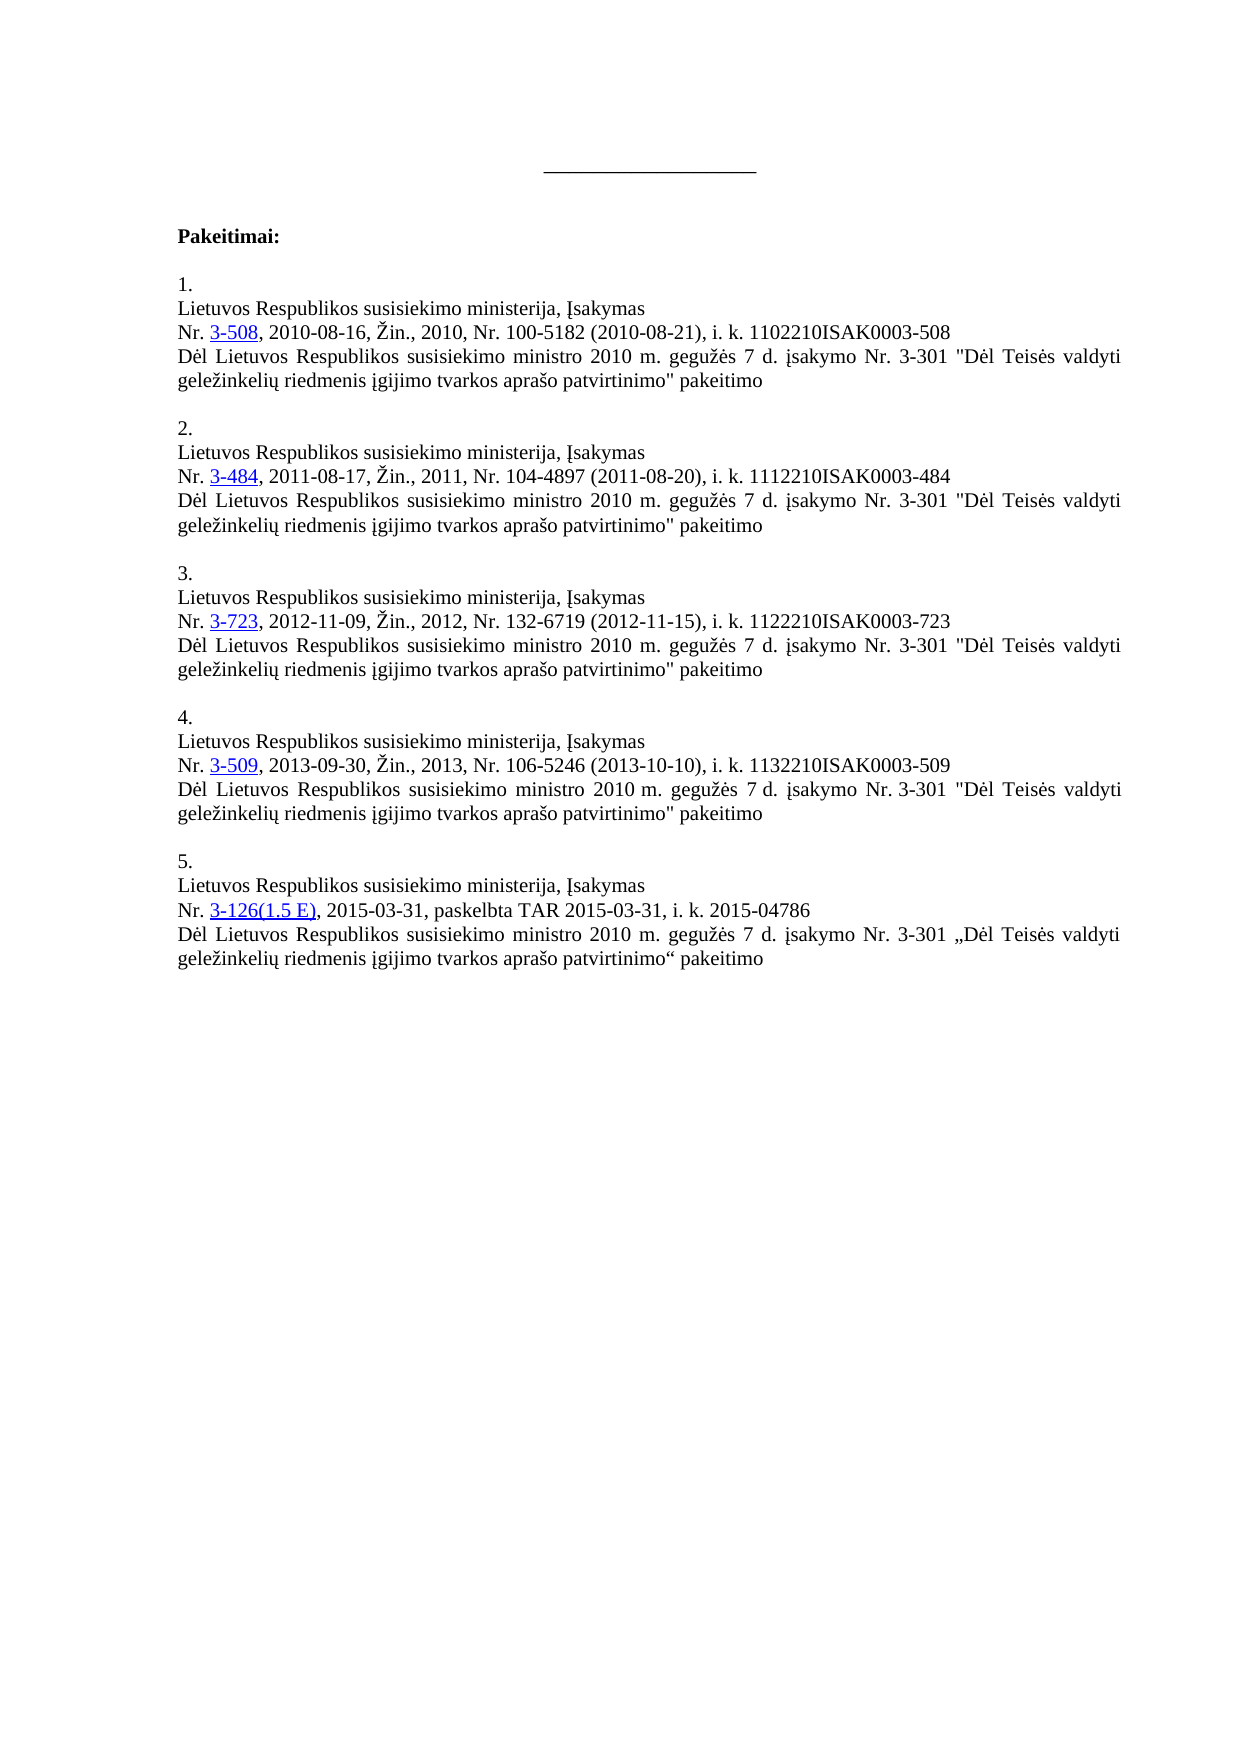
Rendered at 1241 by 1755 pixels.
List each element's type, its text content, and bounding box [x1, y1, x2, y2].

text Dėl Lietuvos Respublikos susisiekimo ministro 2010 m. gegužės 7 d. įsakymo Nr. 3-301 "Dėl Teisės valdyti geležinkelių riedmenis įgijimo tvarkos aprašo patvirtinimo" pakeitimo [177, 488, 1122, 537]
text Nr. 3-508, 2010-08-16, Žin., 2010, Nr. 100-5182 (2010-08-21), i. k. 1102210ISAK0003-508 [177, 320, 1122, 344]
text Lietuvos Respublikos susisiekimo ministerija, Įsakymas [177, 585, 1122, 609]
text Lietuvos Respublikos susisiekimo ministerija, Įsakymas [177, 729, 1122, 753]
text Pakeitimai: [177, 224, 1122, 248]
text Dėl Lietuvos Respublikos susisiekimo ministro 2010 m. gegužės 7 d. įsakymo Nr. 3-301 „Dėl Teisės valdyti geležinkelių riedmenis įgijimo tvarkos aprašo patvirtinimo“ pakeitimo [177, 922, 1122, 970]
text 3. [177, 561, 1122, 585]
text Nr. 3-126(1.5 E), 2015-03-31, paskelbta TAR 2015-03-31, i. k. 2015-04786 [177, 897, 1122, 922]
text 2. [177, 416, 1122, 440]
text 5. [177, 849, 1122, 873]
text Nr. 3-509, 2013-09-30, Žin., 2013, Nr. 106-5246 (2013-10-10), i. k. 1132210ISAK0003-509 [177, 753, 1122, 777]
text Dėl Lietuvos Respublikos susisiekimo ministro 2010 m. gegužės 7 d. įsakymo Nr. 3-301 "Dėl Teisės valdyti geležinkelių riedmenis įgijimo tvarkos aprašo patvirtinimo" pakeitimo [177, 633, 1122, 681]
text Lietuvos Respublikos susisiekimo ministerija, Įsakymas [177, 873, 1122, 897]
text 1. [177, 272, 1122, 296]
text Lietuvos Respublikos susisiekimo ministerija, Įsakymas [177, 440, 1122, 464]
text Dėl Lietuvos Respublikos susisiekimo ministro 2010 m. gegužės 7 d. įsakymo Nr. 3-301 "Dėl Teisės valdyti geležinkelių riedmenis įgijimo tvarkos aprašo patvirtinimo" pakeitimo [177, 344, 1122, 392]
text Lietuvos Respublikos susisiekimo ministerija, Įsakymas [177, 296, 1122, 320]
text Nr. 3-723, 2012-11-09, Žin., 2012, Nr. 132-6719 (2012-11-15), i. k. 1122210ISAK0003-723 [177, 609, 1122, 633]
text 4. [177, 705, 1122, 729]
text Dėl Lietuvos Respublikos susisiekimo ministro 2010 m. gegužės 7 d. įsakymo Nr. 3-301 "Dėl Teisės valdyti geležinkelių riedmenis įgijimo tvarkos aprašo patvirtinimo" pakeitimo [177, 777, 1122, 825]
text Nr. 3-484, 2011-08-17, Žin., 2011, Nr. 104-4897 (2011-08-20), i. k. 1112210ISAK0003-484 [177, 464, 1122, 488]
text _________________ [177, 147, 1122, 176]
